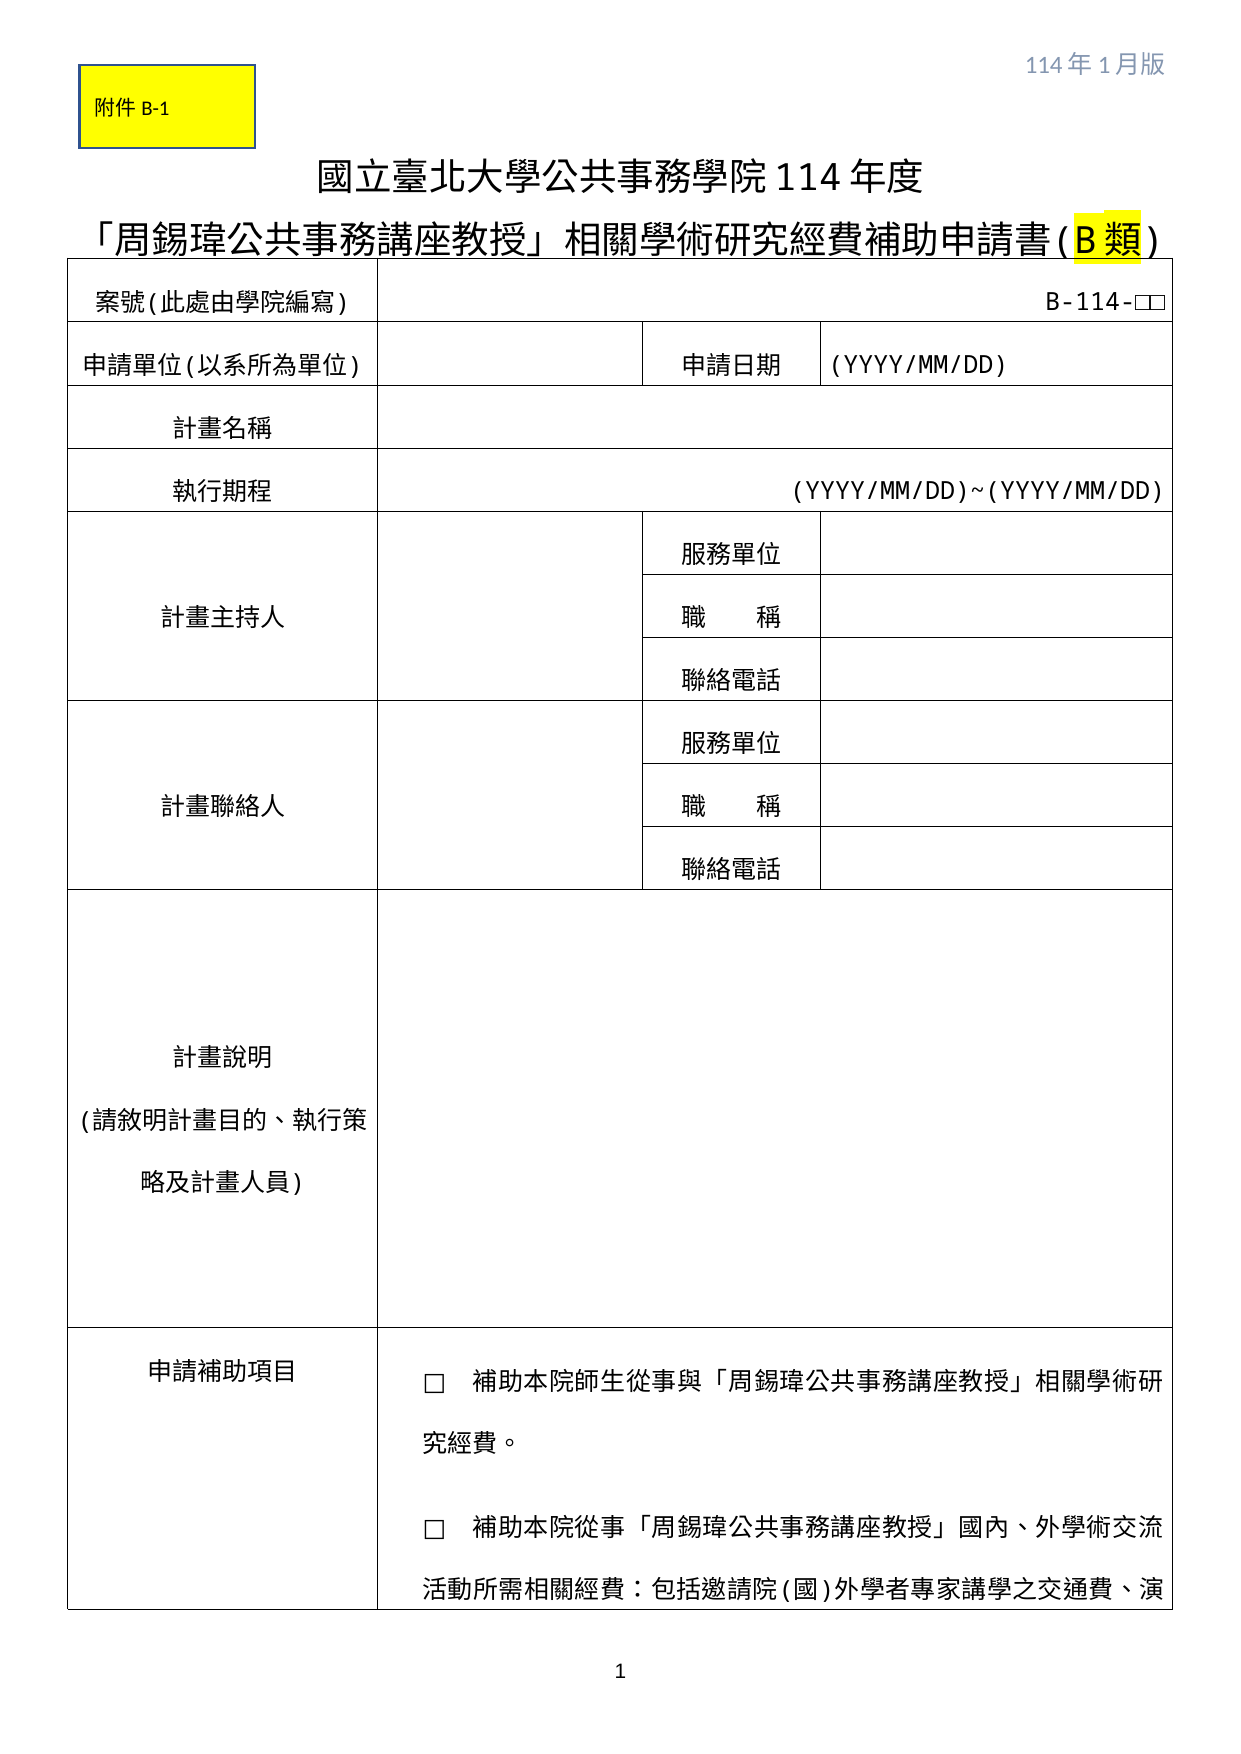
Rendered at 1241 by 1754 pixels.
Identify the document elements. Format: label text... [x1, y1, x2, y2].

text 「周錫瑋公共事務講座教授」相關學術研究經費補助申請書(B類) [75, 195, 1165, 258]
table_cell 補助本院師生從事與「周錫瑋公共事務講座教授」相關學術研究經費。 補助本院從事「周錫瑋公共事務講座教授」國內、外學術交流活動所需相關經費：包括邀請院(國)外學者專家講學之交通費、演 [378, 1328, 1172, 1609]
table_cell 申請補助項目 [68, 1328, 377, 1609]
table_header 案號(此處由學院編寫) [68, 259, 377, 321]
table_cell 計畫聯絡人 [68, 701, 377, 889]
table_cell 計畫主持人 [68, 512, 377, 700]
table_cell 服務單位 [643, 701, 820, 763]
table_cell [821, 764, 1172, 826]
table_cell 服務單位 [643, 512, 820, 574]
table_cell 聯絡電話 [643, 827, 820, 889]
table_cell [821, 701, 1172, 763]
table_cell 計畫名稱 [68, 386, 377, 448]
table_cell (YYYY/MM/DD)~(YYYY/MM/DD) [378, 449, 1172, 511]
table_cell [378, 890, 1172, 1327]
table_cell [378, 386, 1172, 448]
table_cell [821, 638, 1172, 700]
table_header B-114-□□ [378, 259, 1172, 321]
table_cell [821, 575, 1172, 637]
table_cell 申請日期 [643, 322, 820, 385]
table_cell 職 稱 [643, 575, 820, 637]
table_cell [378, 322, 642, 385]
table_cell 計畫說明 (請敘明計畫目的、執行策略及計畫人員) [68, 890, 377, 1327]
table_cell [821, 512, 1172, 574]
text 國立臺北大學公共事務學院114年度 [75, 133, 1165, 195]
table_cell 執行期程 [68, 449, 377, 511]
table_cell [821, 827, 1172, 889]
table_cell 聯絡電話 [643, 638, 820, 700]
table_cell (YYYY/MM/DD) [821, 322, 1172, 385]
table_cell [378, 701, 642, 889]
table_cell 申請單位(以系所為單位) [68, 322, 377, 385]
table_cell 職 稱 [643, 764, 820, 826]
table_cell [378, 512, 642, 700]
